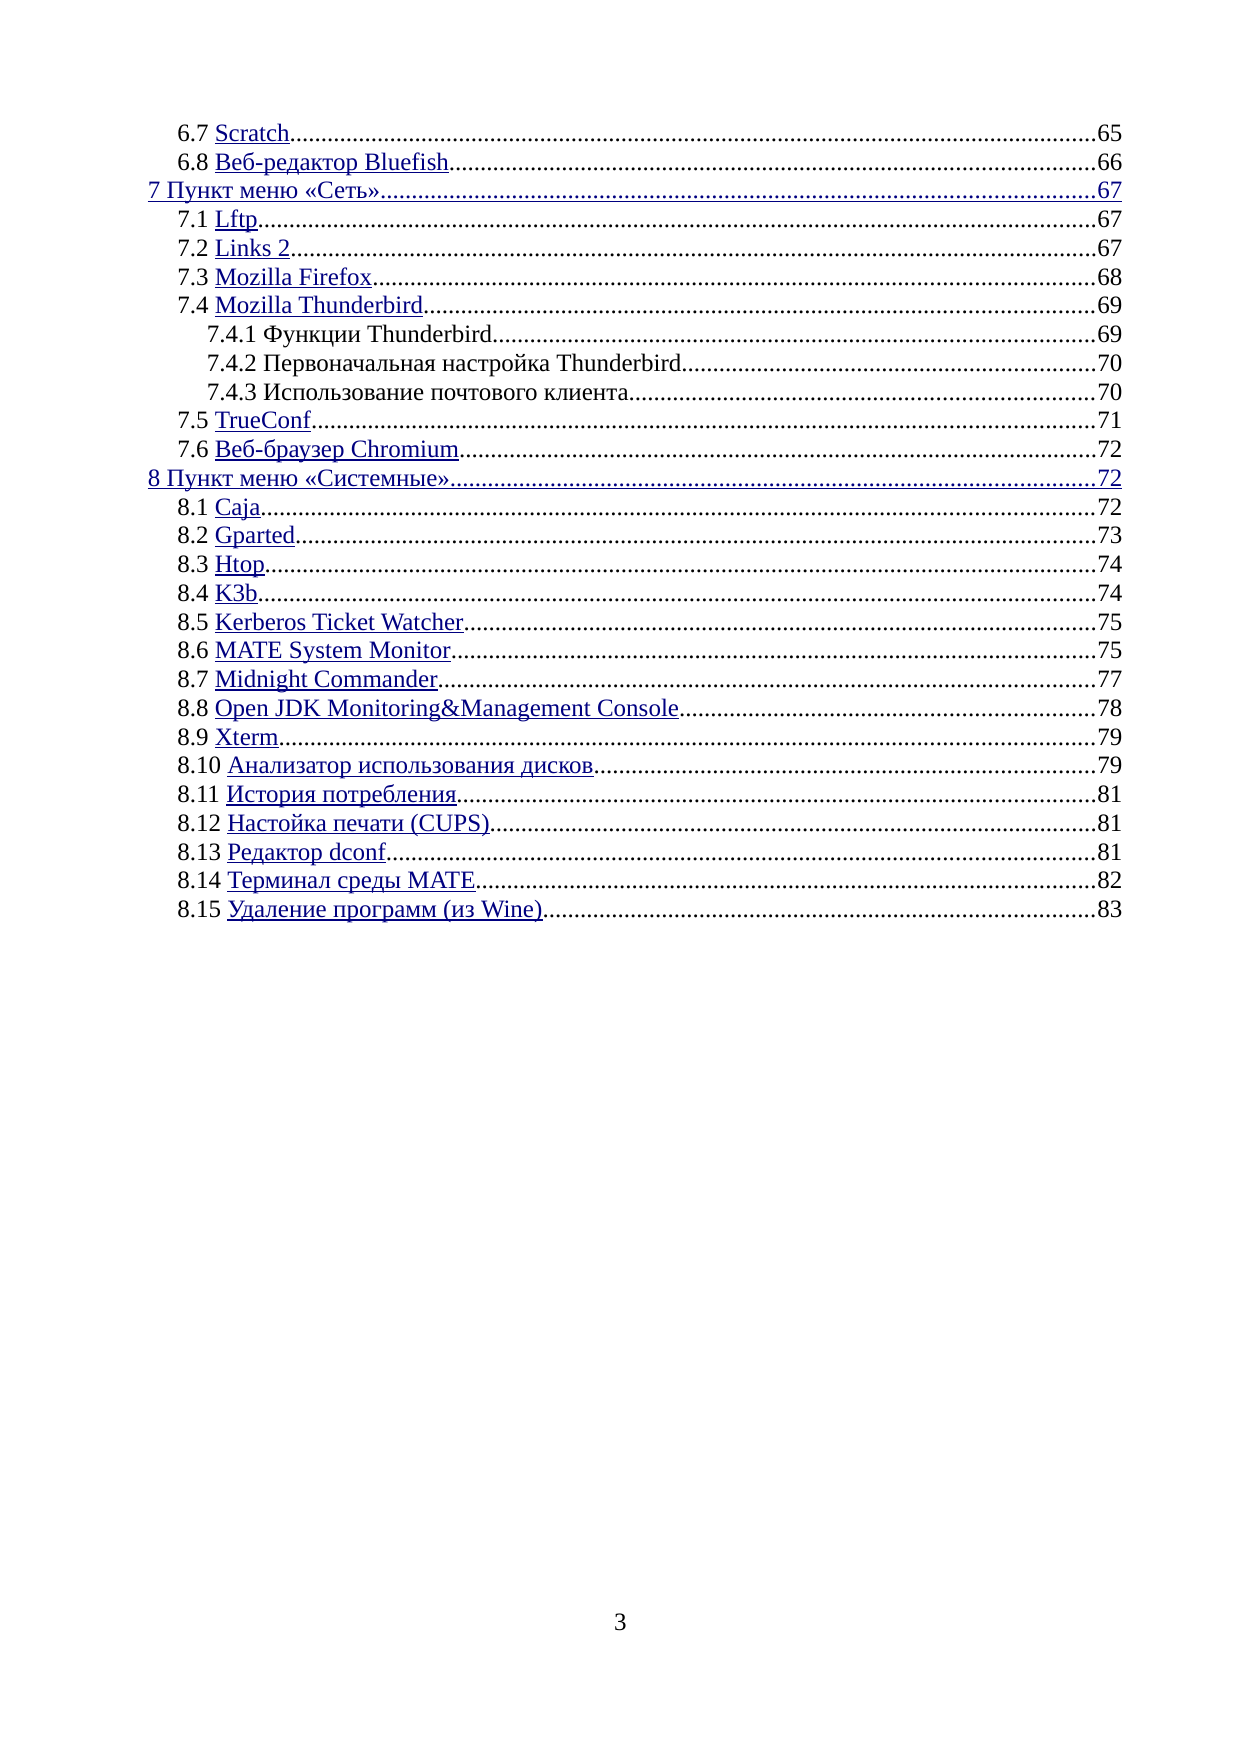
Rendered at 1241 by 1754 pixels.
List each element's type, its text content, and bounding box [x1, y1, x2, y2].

text 8.6 MATE System Monitor 75 [177, 636, 1122, 664]
text 8.12 Настойка печати (CUPS) 81 [177, 808, 1122, 837]
text 7.3 Mozilla Firefox 68 [177, 262, 1122, 291]
text 6.8 Веб-редактор Bluefish 66 [177, 147, 1122, 176]
text 8.2 Gparted 73 [177, 521, 1122, 549]
text 7.4 Mozilla Thunderbird 69 [177, 291, 1122, 319]
text 7.4.1 Функции Thunderbird 69 [207, 319, 1122, 348]
text 8.11 История потребления 81 [177, 779, 1122, 808]
text 7.4.2 Первоначальная настройка Thunderbird 70 [207, 348, 1122, 377]
text 7.1 Lftp 67 [177, 204, 1122, 233]
text 7.4.3 Использование почтового клиента 70 [207, 377, 1122, 406]
text 8.15 Удаление программ (из Wine) 83 [177, 894, 1122, 923]
text 8.4 K3b 74 [177, 578, 1122, 607]
text 8 Пункт меню «Системные» 72 [148, 463, 1122, 488]
text 7.6 Веб-браузер Chromium 72 [177, 434, 1122, 463]
text 8.8 Open JDK Monitoring&Management Console 78 [177, 693, 1122, 722]
text 8.7 Midnight Commander 77 [177, 664, 1122, 693]
text 8.1 Caja 72 [177, 492, 1122, 521]
text 6.7 Scratch 65 [177, 118, 1122, 147]
text 8.10 Анализатор использования дисков 79 [177, 751, 1122, 779]
text 8.3 Htop 74 [177, 549, 1122, 578]
text 8.9 Xterm 79 [177, 722, 1122, 751]
text 8.14 Терминал среды MATE 82 [177, 866, 1122, 894]
text 7 Пункт меню «Сеть» 67 [148, 176, 1122, 201]
text 8.5 Kerberos Ticket Watcher 75 [177, 607, 1122, 636]
text 8.13 Редактор dconf 81 [177, 837, 1122, 866]
text 7.2 Links 2 67 [177, 233, 1122, 262]
text 7.5 TrueConf 71 [177, 406, 1122, 434]
